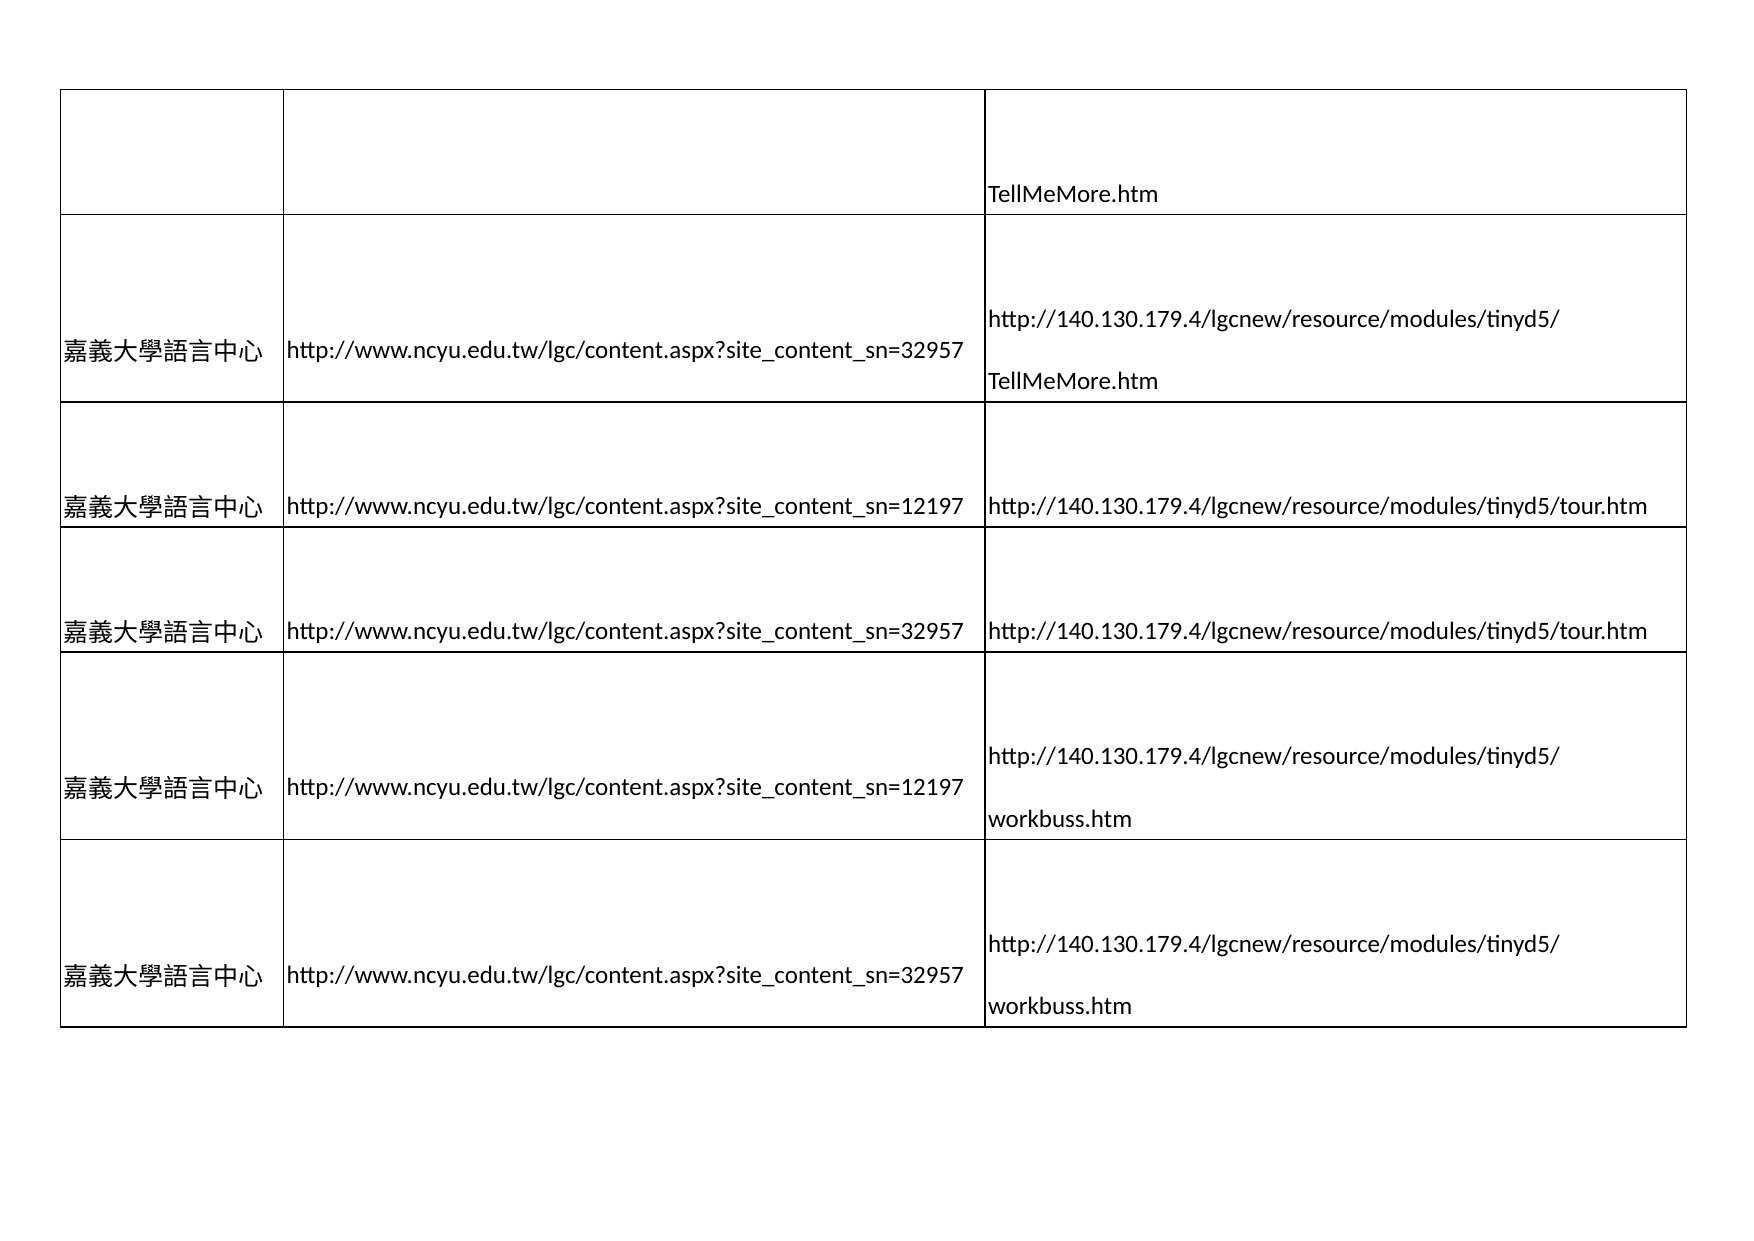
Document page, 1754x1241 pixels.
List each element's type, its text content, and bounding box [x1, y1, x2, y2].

table_cell 嘉義大學語言中心 [61, 403, 283, 526]
table_cell 嘉義大學語言中心 [61, 528, 283, 651]
table_cell TellMeMore.htm [986, 90, 1686, 214]
table_cell 嘉義大學語言中心 [61, 653, 283, 839]
table_cell 嘉義大學語言中心 [61, 215, 283, 401]
table_cell [61, 90, 283, 214]
table_cell http://140.130.179.4/lgcnew/resource/modules/tinyd5/tour.htm [986, 528, 1686, 651]
table_cell http://www.ncyu.edu.tw/lgc/content.aspx?site_content_sn=32957 [284, 528, 984, 651]
table_cell http://www.ncyu.edu.tw/lgc/content.aspx?site_content_sn=32957 [284, 840, 984, 1026]
table_cell http://www.ncyu.edu.tw/lgc/content.aspx?site_content_sn=12197 [284, 653, 984, 839]
table_cell http://140.130.179.4/lgcnew/resource/modules/tinyd5/workbuss.htm [986, 840, 1686, 1026]
table_cell 嘉義大學語言中心 [61, 840, 283, 1026]
table_cell http://140.130.179.4/lgcnew/resource/modules/tinyd5/workbuss.htm [986, 653, 1686, 839]
table_cell http://www.ncyu.edu.tw/lgc/content.aspx?site_content_sn=32957 [284, 215, 984, 401]
table_cell http://140.130.179.4/lgcnew/resource/modules/tinyd5/tour.htm [986, 403, 1686, 526]
table_cell [284, 90, 984, 214]
table_cell http://140.130.179.4/lgcnew/resource/modules/tinyd5/TellMeMore.htm [986, 215, 1686, 401]
table_cell http://www.ncyu.edu.tw/lgc/content.aspx?site_content_sn=12197 [284, 403, 984, 526]
